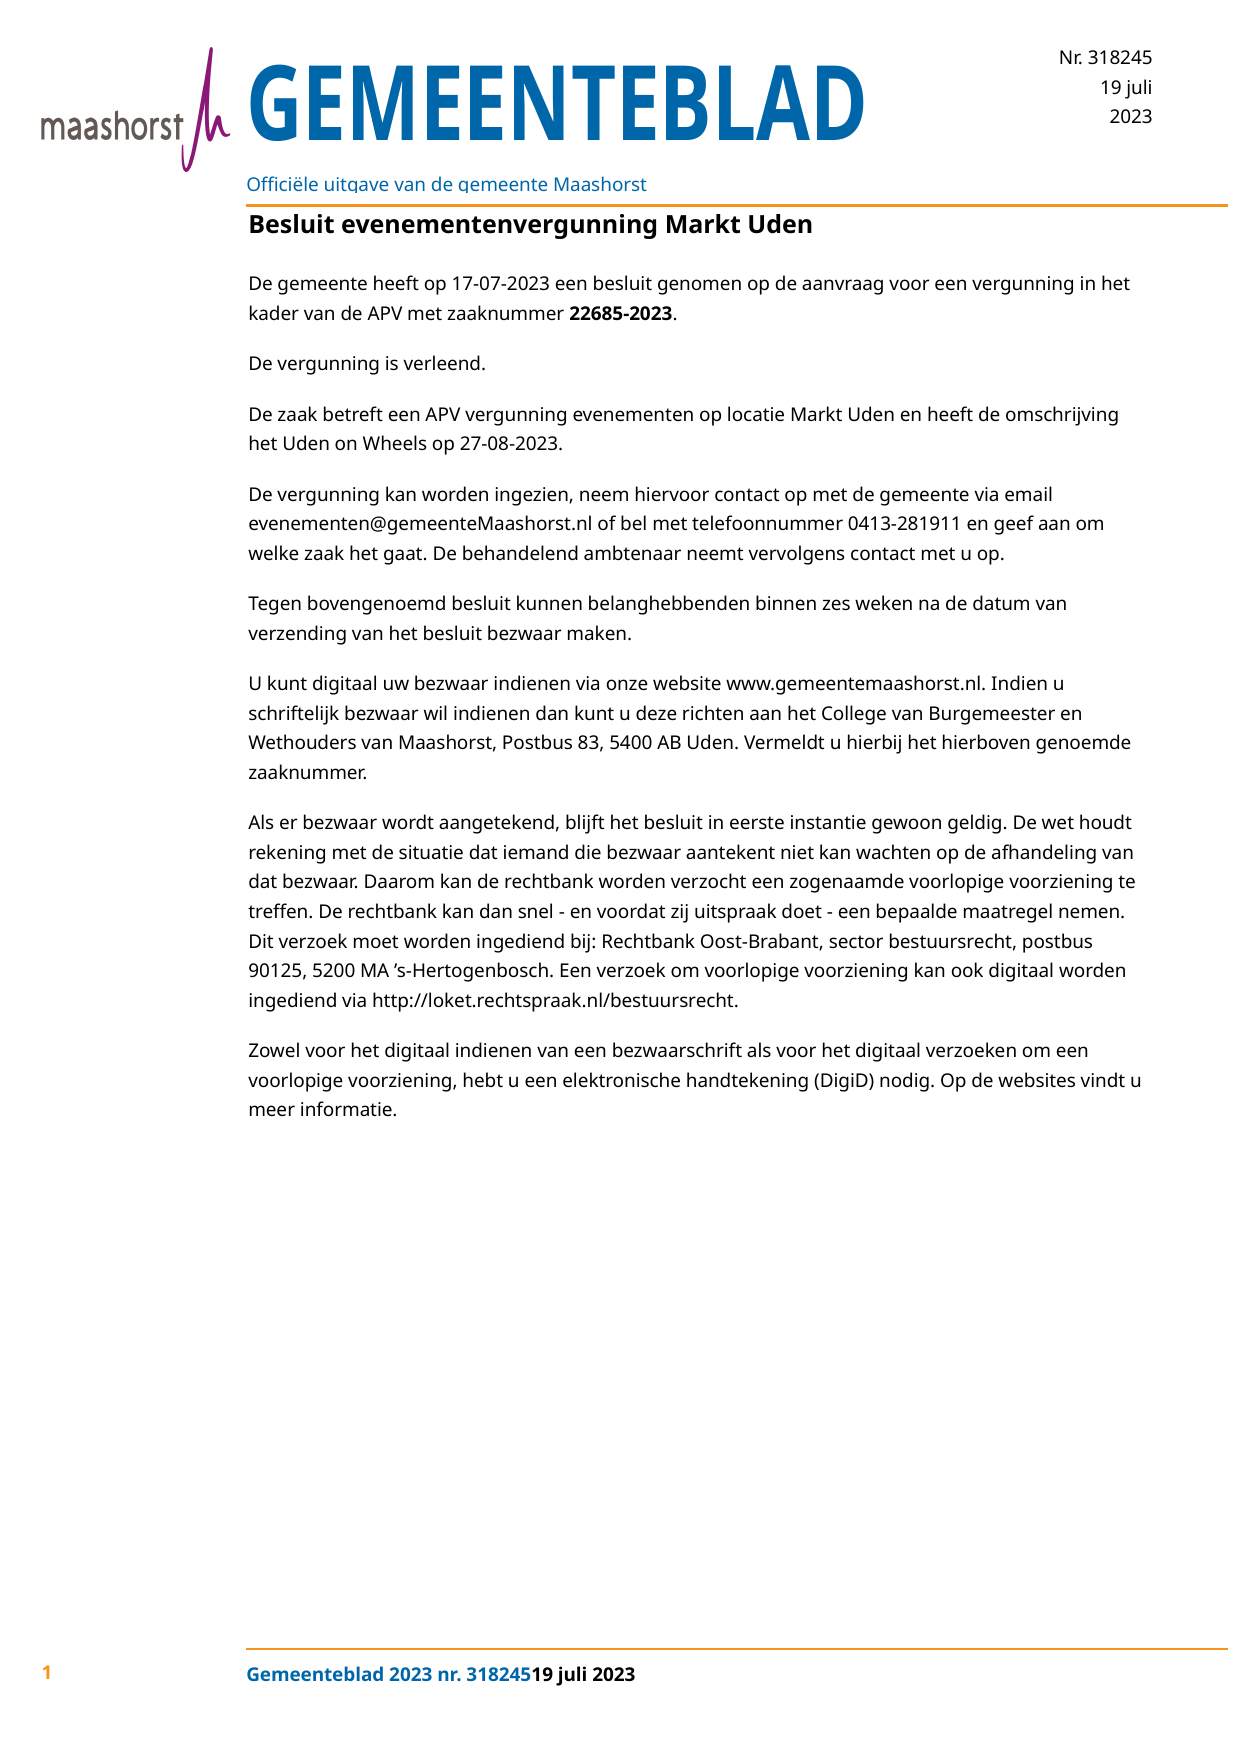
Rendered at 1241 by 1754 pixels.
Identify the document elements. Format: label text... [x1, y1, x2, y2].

text De zaak betreft een APV vergunning evenementen op locatie Markt Uden en heeft de omschrijving het Uden on Wheels op 27-08-2023. [248, 401, 1152, 456]
text U kunt digitaal uw bezwaar indienen via onze website www.gemeentemaashorst.nl. Indien u schriftelijk bezwaar wil indienen dan kunt u deze richten aan het College van Burgemeester en Wethouders van Maashorst, Postbus 83, 5400 AB Uden. Vermeldt u hierbij het hierboven genoemde zaaknummer. [248, 670, 1152, 785]
text Als er bezwaar wordt aangetekend, blijft het besluit in eerste instantie gewoon geldig. De wet houdt rekening met de situatie dat iemand die bezwaar aantekent niet kan wachten op de afhandeling van dat bezwaar. Daarom kan de rechtbank worden verzocht een zogenaamde voorlopige voorziening te treffen. De rechtbank kan dan snel - en voordat zij uitspraak doet - een bepaalde maatregel nemen. Dit verzoek moet worden ingediend bij: Rechtbank Oost-Brabant, sector bestuursrecht, postbus 90125, 5200 MA ’s-Hertogenbosch. Een verzoek om voorlopige voorziening kan ook digitaal worden ingediend via http://loket.rechtspraak.nl/bestuursrecht. [248, 809, 1152, 1013]
text Tegen bovengenoemd besluit kunnen belanghebbenden binnen zes weken na de datum van verzending van het besluit bezwaar maken. [248, 590, 1152, 646]
text Zowel voor het digitaal indienen van een bezwaarschrift als voor het digitaal verzoeken om een voorlopige voorziening, hebt u een elektronische handtekening (DigiD) nodig. Op de websites vindt u meer informatie. [248, 1037, 1152, 1122]
text De gemeente heeft op 17-07-2023 een besluit genomen op de aanvraag voor een vergunning in het kader van de APV met zaaknummer 22685-2023. [248, 270, 1152, 326]
text De vergunning is verleend. [248, 350, 1152, 376]
text De vergunning kan worden ingezien, neem hiervoor contact op met de gemeente via email evenementen@gemeenteMaashorst.nl of bel met telefoonnummer 0413-281911 en geef aan om welke zaak het gaat. De behandelend ambtenaar neemt vervolgens contact met u op. [248, 481, 1152, 566]
text Besluit evenementenvergunning Markt Uden [248, 207, 1152, 241]
picture [41, 47, 231, 172]
